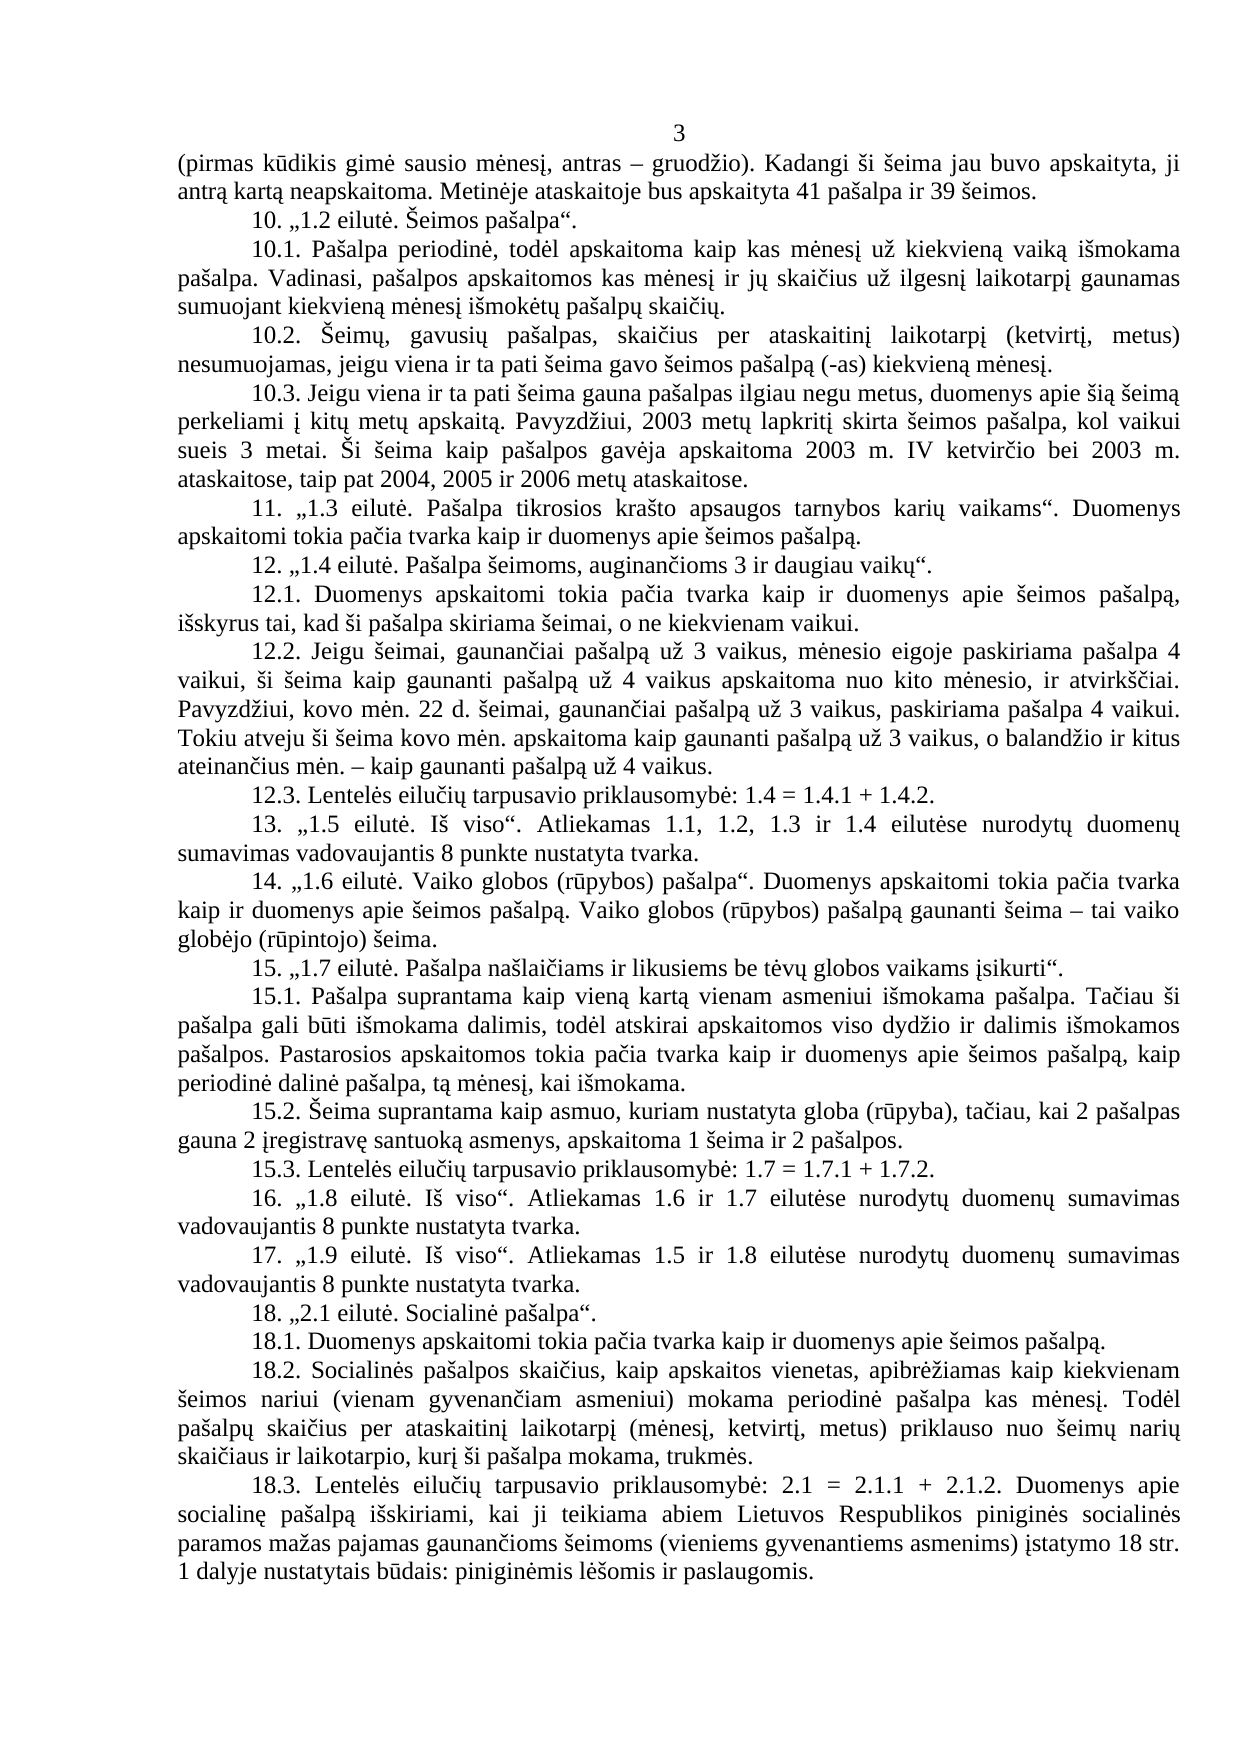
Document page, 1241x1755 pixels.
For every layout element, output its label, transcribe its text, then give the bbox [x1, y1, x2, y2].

text (pirmas kūdikis gimė sausio mėnesį, antras – gruodžio). Kadangi ši šeima jau buvo apskaityta, ji antrą kartą neapskaitoma. Metinėje ataskaitoje bus apskaityta 41 pašalpa ir 39 šeimos. [177, 148, 1181, 205]
text 10.2. Šeimų, gavusių pašalpas, skaičius per ataskaitinį laikotarpį (ketvirtį, metus) nesumuojamas, jeigu viena ir ta pati šeima gavo šeimos pašalpą (-as) kiekvieną mėnesį. [177, 320, 1181, 378]
text 12.3. Lentelės eilučių tarpusavio priklausomybė: 1.4 = 1.4.1 + 1.4.2. [177, 780, 1181, 809]
text 18.3. Lentelės eilučių tarpusavio priklausomybė: 2.1 = 2.1.1 + 2.1.2. Duomenys apie socialinę pašalpą išskiriami, kai ji teikiama abiem Lietuvos Respublikos piniginės socialinės paramos mažas pajamas gaunančioms šeimoms (vieniems gyvenantiems asmenims) įstatymo 18 str. 1 dalyje nustatytais būdais: piniginėmis lėšomis ir paslaugomis. [177, 1470, 1181, 1585]
text 15.1. Pašalpa suprantama kaip vieną kartą vienam asmeniui išmokama pašalpa. Tačiau ši pašalpa gali būti išmokama dalimis, todėl atskirai apskaitomos viso dydžio ir dalimis išmokamos pašalpos. Pastarosios apskaitomos tokia pačia tvarka kaip ir duomenys apie šeimos pašalpą, kaip periodinė dalinė pašalpa, tą mėnesį, kai išmokama. [177, 981, 1181, 1096]
text 12.1. Duomenys apskaitomi tokia pačia tvarka kaip ir duomenys apie šeimos pašalpą, išskyrus tai, kad ši pašalpa skiriama šeimai, o ne kiekvienam vaikui. [177, 579, 1181, 636]
text 15.2. Šeima suprantama kaip asmuo, kuriam nustatyta globa (rūpyba), tačiau, kai 2 pašalpas gauna 2 įregistravę santuoką asmenys, apskaitoma 1 šeima ir 2 pašalpos. [177, 1096, 1181, 1154]
text 10. „1.2 eilutė. Šeimos pašalpa“. [177, 205, 1181, 234]
text 15.3. Lentelės eilučių tarpusavio priklausomybė: 1.7 = 1.7.1 + 1.7.2. [177, 1154, 1181, 1183]
text 11. „1.3 eilutė. Pašalpa tikrosios krašto apsaugos tarnybos karių vaikams“. Duomenys apskaitomi tokia pačia tvarka kaip ir duomenys apie šeimos pašalpą. [177, 493, 1181, 550]
text 12. „1.4 eilutė. Pašalpa šeimoms, auginančioms 3 ir daugiau vaikų“. [177, 550, 1181, 579]
text 18.2. Socialinės pašalpos skaičius, kaip apskaitos vienetas, apibrėžiamas kaip kiekvienam šeimos nariui (vienam gyvenančiam asmeniui) mokama periodinė pašalpa kas mėnesį. Todėl pašalpų skaičius per ataskaitinį laikotarpį (mėnesį, ketvirtį, metus) priklauso nuo šeimų narių skaičiaus ir laikotarpio, kurį ši pašalpa mokama, trukmės. [177, 1355, 1181, 1470]
text 18. „2.1 eilutė. Socialinė pašalpa“. [177, 1298, 1181, 1326]
text 13. „1.5 eilutė. Iš viso“. Atliekamas 1.1, 1.2, 1.3 ir 1.4 eilutėse nurodytų duomenų sumavimas vadovaujantis 8 punkte nustatyta tvarka. [177, 809, 1181, 866]
text 10.1. Pašalpa periodinė, todėl apskaitoma kaip kas mėnesį už kiekvieną vaiką išmokama pašalpa. Vadinasi, pašalpos apskaitomos kas mėnesį ir jų skaičius už ilgesnį laikotarpį gaunamas sumuojant kiekvieną mėnesį išmokėtų pašalpų skaičių. [177, 234, 1181, 320]
text 10.3. Jeigu viena ir ta pati šeima gauna pašalpas ilgiau negu metus, duomenys apie šią šeimą perkeliami į kitų metų apskaitą. Pavyzdžiui, 2003 metų lapkritį skirta šeimos pašalpa, kol vaikui sueis 3 metai. Ši šeima kaip pašalpos gavėja apskaitoma 2003 m. IV ketvirčio bei 2003 m. ataskaitose, taip pat 2004, 2005 ir 2006 metų ataskaitose. [177, 378, 1181, 493]
text 14. „1.6 eilutė. Vaiko globos (rūpybos) pašalpa“. Duomenys apskaitomi tokia pačia tvarka kaip ir duomenys apie šeimos pašalpą. Vaiko globos (rūpybos) pašalpą gaunanti šeima – tai vaiko globėjo (rūpintojo) šeima. [177, 866, 1181, 953]
text 18.1. Duomenys apskaitomi tokia pačia tvarka kaip ir duomenys apie šeimos pašalpą. [177, 1326, 1181, 1355]
text 17. „1.9 eilutė. Iš viso“. Atliekamas 1.5 ir 1.8 eilutėse nurodytų duomenų sumavimas vadovaujantis 8 punkte nustatyta tvarka. [177, 1240, 1181, 1298]
text 15. „1.7 eilutė. Pašalpa našlaičiams ir likusiems be tėvų globos vaikams įsikurti“. [177, 953, 1181, 981]
text 12.2. Jeigu šeimai, gaunančiai pašalpą už 3 vaikus, mėnesio eigoje paskiriama pašalpa 4 vaikui, ši šeima kaip gaunanti pašalpą už 4 vaikus apskaitoma nuo kito mėnesio, ir atvirkščiai. Pavyzdžiui, kovo mėn. 22 d. šeimai, gaunančiai pašalpą už 3 vaikus, paskiriama pašalpa 4 vaikui. Tokiu atveju ši šeima kovo mėn. apskaitoma kaip gaunanti pašalpą už 3 vaikus, o balandžio ir kitus ateinančius mėn. – kaip gaunanti pašalpą už 4 vaikus. [177, 636, 1181, 780]
text 16. „1.8 eilutė. Iš viso“. Atliekamas 1.6 ir 1.7 eilutėse nurodytų duomenų sumavimas vadovaujantis 8 punkte nustatyta tvarka. [177, 1183, 1181, 1240]
